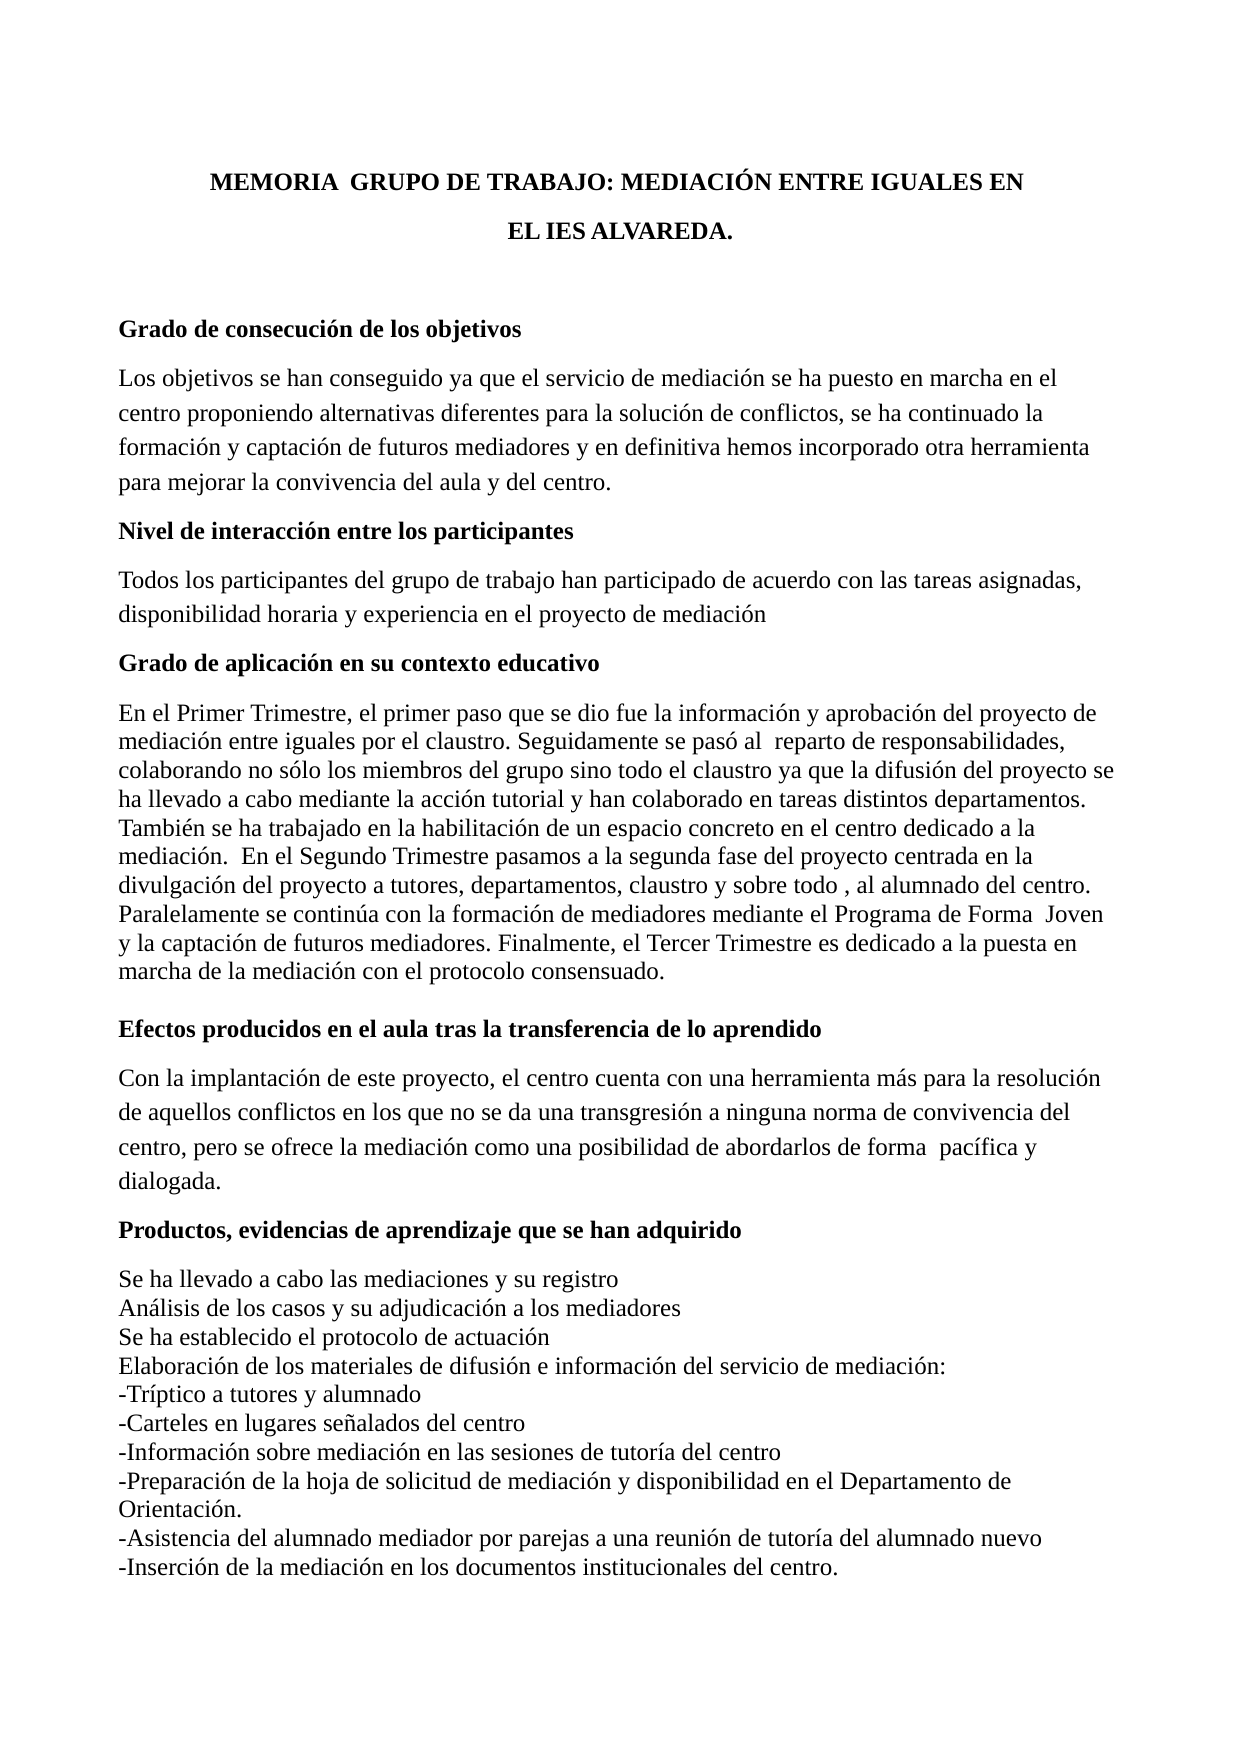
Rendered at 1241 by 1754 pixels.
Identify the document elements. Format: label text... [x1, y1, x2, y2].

text -Tríptico a tutores y alumnado [118, 1379, 1122, 1408]
text Se ha establecido el protocolo de actuación [118, 1322, 1122, 1351]
text -Información sobre mediación en las sesiones de tutoría del centro [118, 1437, 1122, 1466]
text Grado de consecución de los objetivos [118, 314, 1122, 343]
text -Asistencia del alumnado mediador por parejas a una reunión de tutoría del alumnado nuevo [118, 1523, 1122, 1552]
text Los objetivos se han conseguido ya que el servicio de mediación se ha puesto en marcha en el centro proponiendo alternativas diferentes para la solución de conflictos, se ha continuado la formación y captación de futuros mediadores y en definitiva hemos incorporado otra herramienta para mejorar la convivencia del aula y del centro. [118, 363, 1122, 496]
text Productos, evidencias de aprendizaje que se han adquirido [118, 1215, 1122, 1244]
text Efectos producidos en el aula tras la transferencia de lo aprendido [118, 1014, 1122, 1043]
text Elaboración de los materiales de difusión e información del servicio de mediación: [118, 1351, 1122, 1379]
text -Inserción de la mediación en los documentos institucionales del centro. [118, 1552, 1122, 1581]
text En el Primer Trimestre, el primer paso que se dio fue la información y aprobación del proyecto de mediación entre iguales por el claustro. Seguidamente se pasó al reparto de responsabilidades, colaborando no sólo los miembros del grupo sino todo el claustro ya que la difusión del proyecto se ha llevado a cabo mediante la acción tutorial y han colaborado en tareas distintos departamentos. También se ha trabajado en la habilitación de un espacio concreto en el centro dedicado a la mediación. En el Segundo Trimestre pasamos a la segunda fase del proyecto centrada en la divulgación del proyecto a tutores, departamentos, claustro y sobre todo , al alumnado del centro. Paralelamente se continúa con la formación de mediadores mediante el Programa de Forma Joven y la captación de futuros mediadores. Finalmente, el Tercer Trimestre es dedicado a la puesta en marcha de la mediación con el protocolo consensuado. [118, 698, 1122, 985]
text -Preparación de la hoja de solicitud de mediación y disponibilidad en el Departamento de Orientación. [118, 1466, 1122, 1523]
text MEMORIA GRUPO DE TRABAJO: MEDIACIÓN ENTRE IGUALES EN [118, 167, 1122, 196]
text -Carteles en lugares señalados del centro [118, 1408, 1122, 1437]
text Con la implantación de este proyecto, el centro cuenta con una herramienta más para la resolución de aquellos conflictos en los que no se da una transgresión a ninguna norma de convivencia del centro, pero se ofrece la mediación como una posibilidad de abordarlos de forma pacífica y dialogada. [118, 1063, 1122, 1195]
text Todos los participantes del grupo de trabajo han participado de acuerdo con las tareas asignadas, disponibilidad horaria y experiencia en el proyecto de mediación [118, 565, 1122, 628]
text Análisis de los casos y su adjudicación a los mediadores [118, 1293, 1122, 1322]
text Se ha llevado a cabo las mediaciones y su registro [118, 1264, 1122, 1293]
text EL IES ALVAREDA. [118, 216, 1122, 245]
text Nivel de interacción entre los participantes [118, 516, 1122, 545]
text Grado de aplicación en su contexto educativo [118, 648, 1122, 677]
